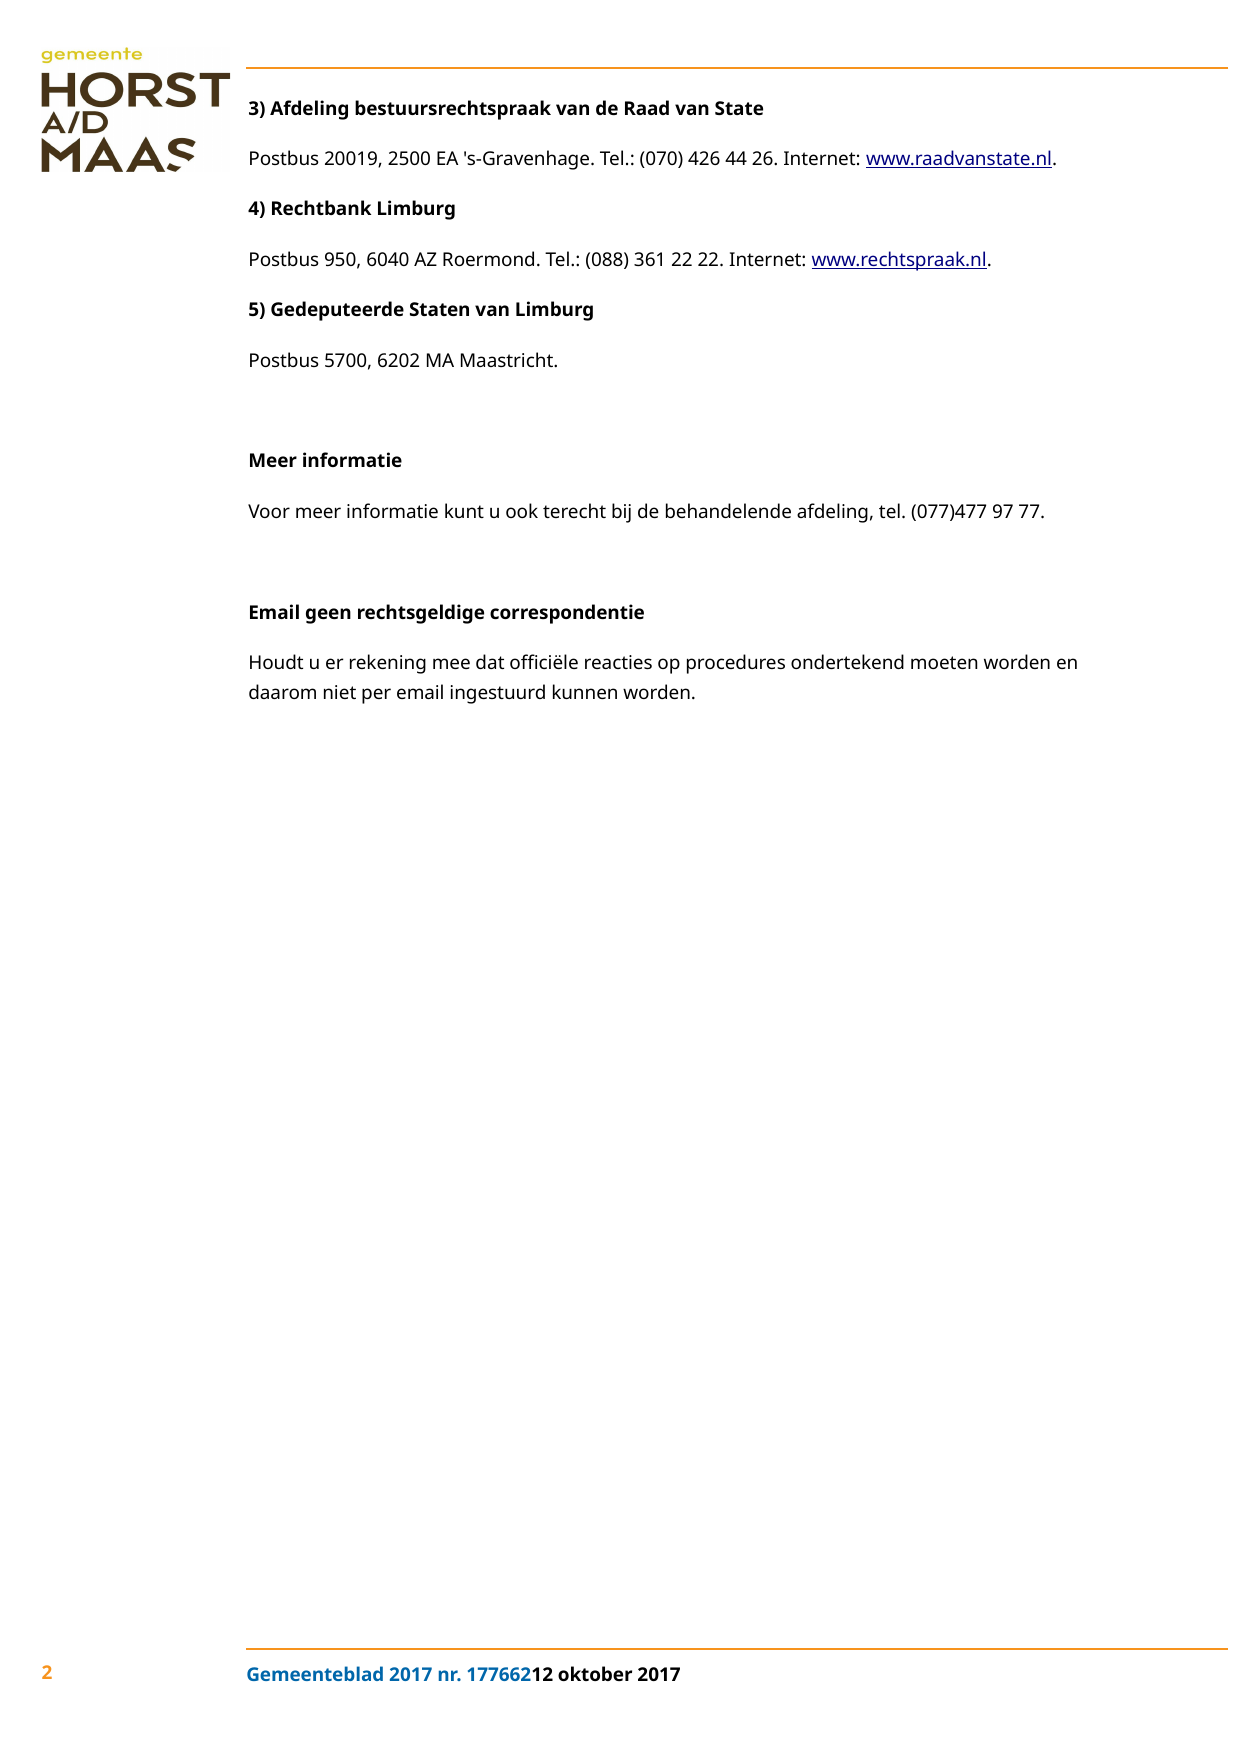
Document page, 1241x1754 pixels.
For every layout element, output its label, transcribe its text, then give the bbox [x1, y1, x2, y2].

text Postbus 20019, 2500 EA 's-Gravenhage. Tel.: (070) 426 44 26. Internet: www.raadvanstate.nl. [248, 145, 1152, 171]
text Email geen rechtsgeldige correspondentie [248, 599, 1152, 625]
text Meer informatie [248, 448, 1152, 473]
text Postbus 950, 6040 AZ Roermond. Tel.: (088) 361 22 22. Internet: www.rechtspraak.nl. [248, 246, 1152, 272]
picture [41, 47, 231, 172]
text 4) Rechtbank Limburg [248, 196, 1152, 221]
text Houdt u er rekening mee dat officiële reacties op procedures ondertekend moeten worden en daarom niet per email ingestuurd kunnen worden. [248, 649, 1152, 705]
text 5) Gedeputeerde Staten van Limburg [248, 296, 1152, 322]
text Voor meer informatie kunt u ook terecht bij de behandelende afdeling, tel. (077)477 97 77. [248, 498, 1152, 524]
text Postbus 5700, 6202 MA Maastricht. [248, 347, 1152, 373]
text 3) Afdeling bestuursrechtspraak van de Raad van State [248, 95, 1152, 121]
